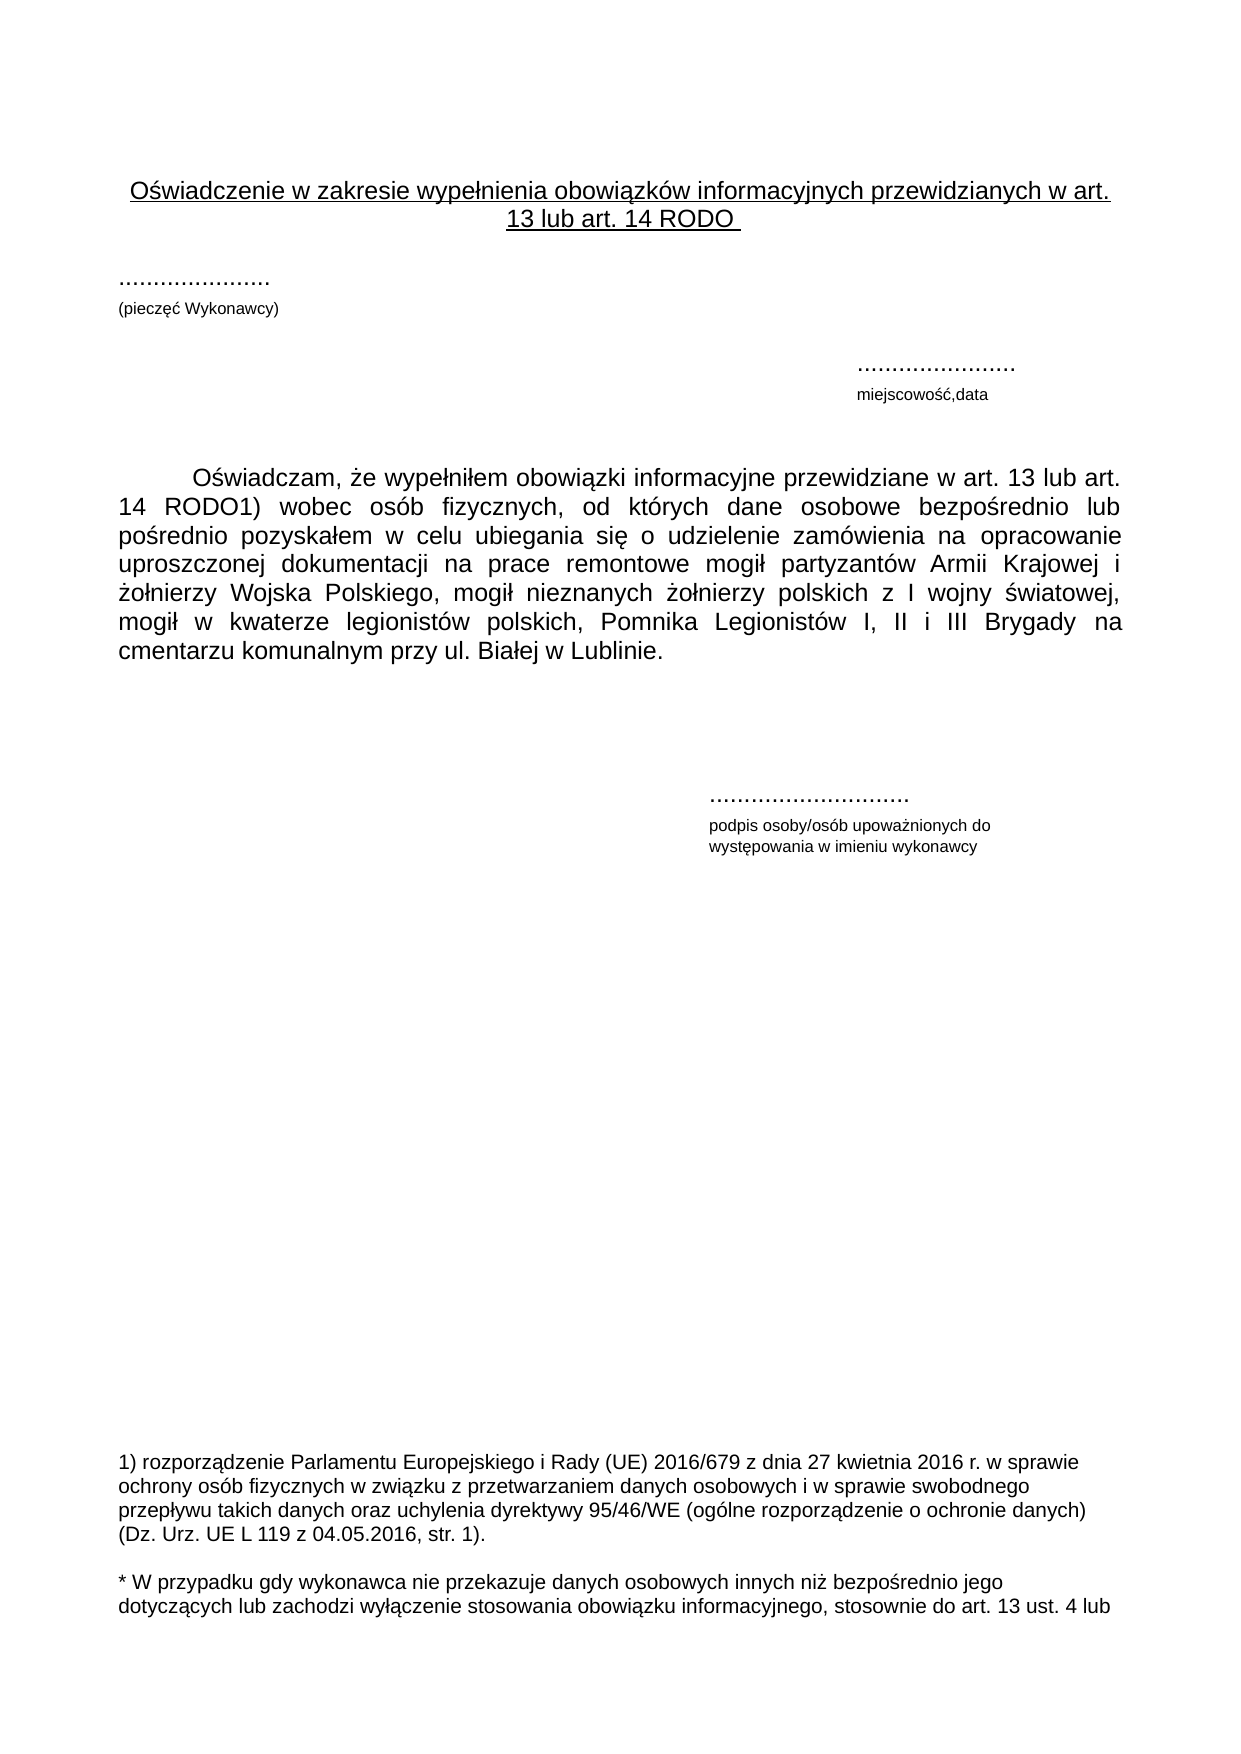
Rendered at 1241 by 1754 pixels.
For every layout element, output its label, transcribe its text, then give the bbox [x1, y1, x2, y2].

text ....................... [118, 348, 1122, 377]
text ...................... [118, 262, 1122, 291]
text 1) rozporządzenie Parlamentu Europejskiego i Rady (UE) 2016/679 z dnia 27 kwietnia 2016 r. w sprawie ochrony osób fizycznych w związku z przetwarzaniem danych osobowych i w sprawie swobodnego przepływu takich danych oraz uchylenia dyrektywy 95/46/WE (ogólne rozporządzenie o ochronie danych) (Dz. Urz. UE L 119 z 04.05.2016, str. 1). [118, 1450, 1122, 1546]
text miejscowość,data [118, 377, 1122, 406]
text ............................. [118, 779, 1122, 808]
text * W przypadku gdy wykonawca nie przekazuje danych osobowych innych niż bezpośrednio jego dotyczących lub zachodzi wyłączenie stosowania obowiązku informacyjnego, stosownie do art. 13 ust. 4 lub [118, 1570, 1122, 1618]
text Oświadczenie w zakresie wypełnienia obowiązków informacyjnych przewidzianych w art. 13 lub art. 14 RODO [118, 176, 1122, 233]
text (pieczęć Wykonawcy) [118, 291, 1122, 319]
text Oświadczam, że wypełniłem obowiązki informacyjne przewidziane w art. 13 lub art. 14 RODO1) wobec osób fizycznych, od których dane osobowe bezpośrednio lub pośrednio pozyskałem w celu ubiegania się o udzielenie zamówienia na opracowanie uproszczonej dokumentacji na prace remontowe mogił partyzantów Armii Krajowej i żołnierzy Wojska Polskiego, mogił nieznanych żołnierzy polskich z I wojny światowej, mogił w kwaterze legionistów polskich, Pomnika Legionistów I, II i III Brygady na cmentarzu komunalnym przy ul. Białej w Lublinie. [118, 463, 1122, 664]
text podpis osoby/osób upoważnionych do [118, 808, 1122, 837]
text występowania w imieniu wykonawcy [118, 837, 1122, 856]
